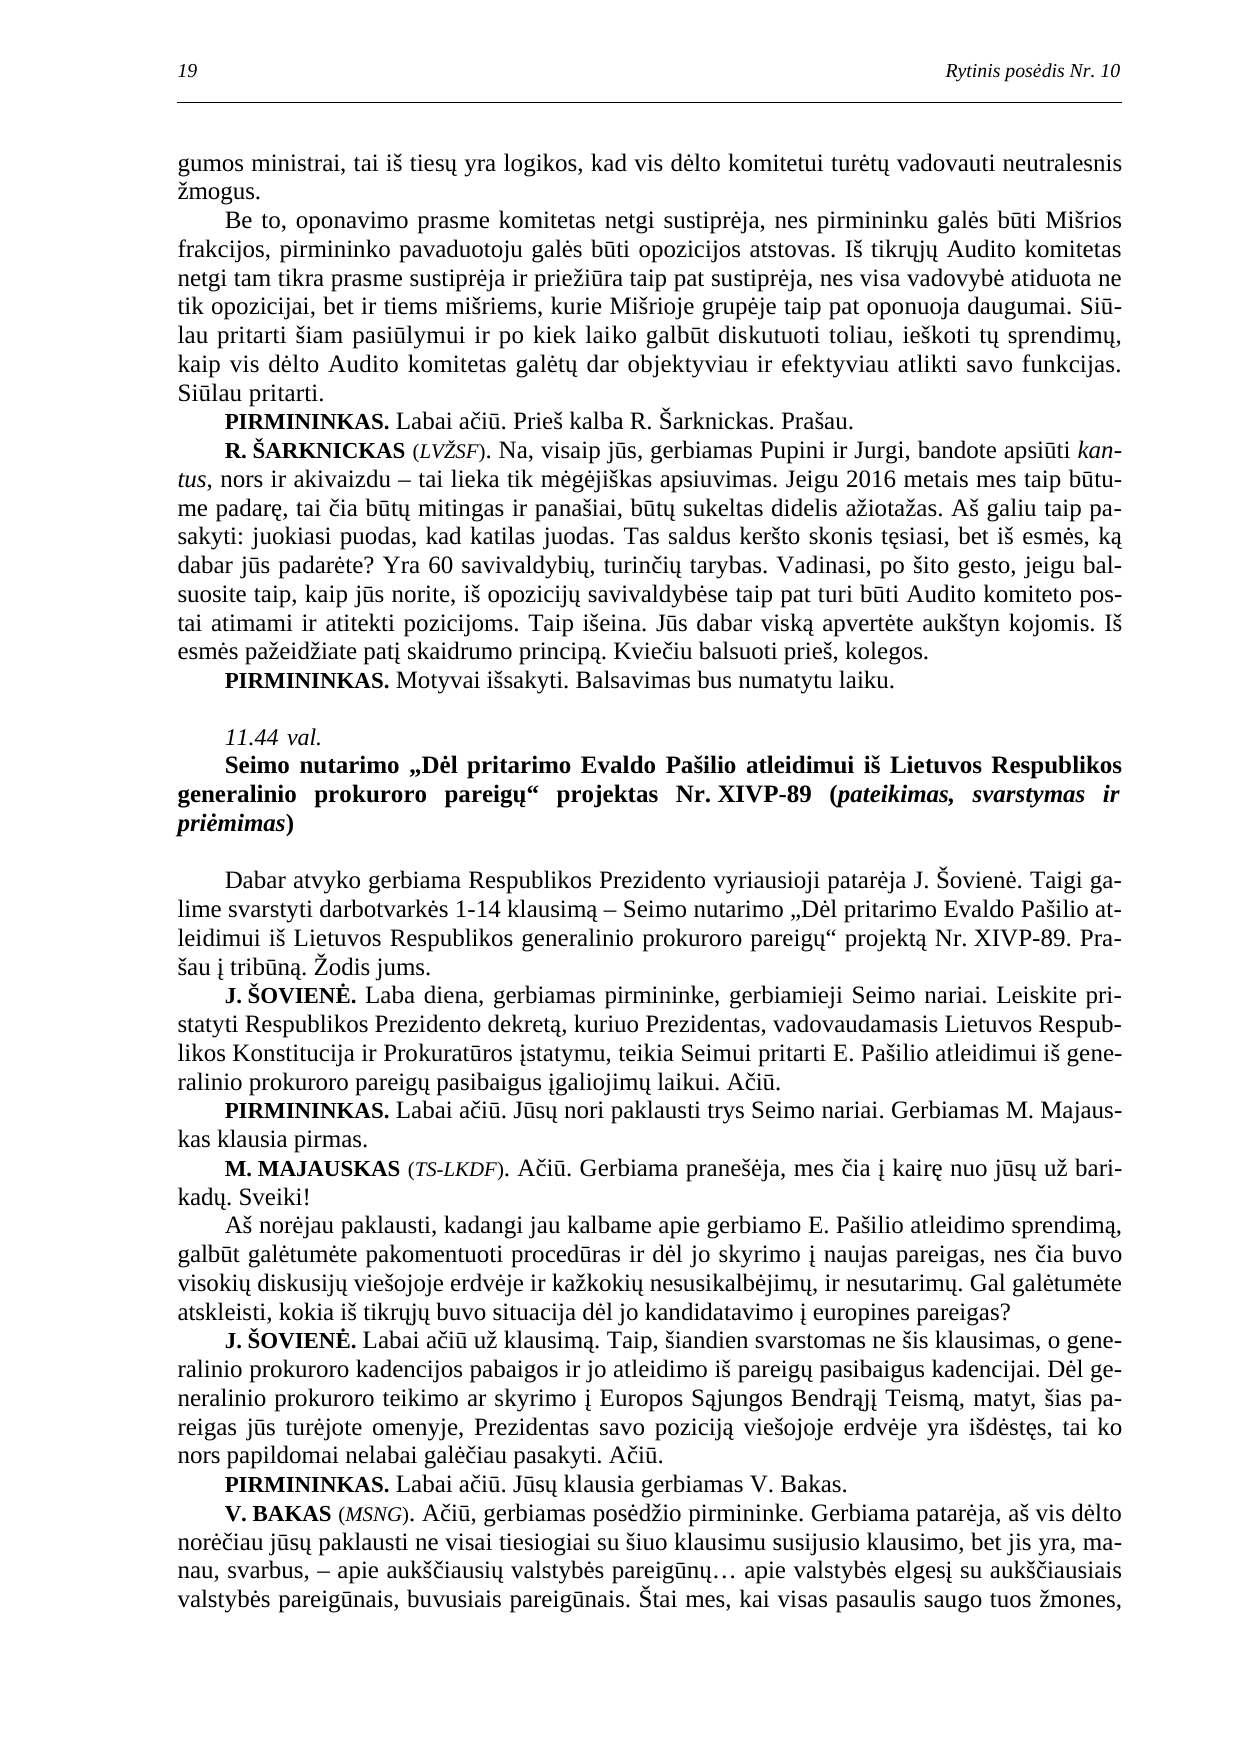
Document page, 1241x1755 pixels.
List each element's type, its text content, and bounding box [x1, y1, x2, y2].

text Da­bar at­vy­ko ger­bia­ma Res­pub­li­kos Pre­zi­den­to vy­riau­sio­ji pa­ta­rė­ja J. Šo­vie­nė. Tai­gi ga­li­me svars­ty­ti dar­bo­tvarkės 1-14 klau­si­mą – Sei­mo nu­ta­ri­mo „Dėl pri­ta­ri­mo Eval­do Pa­ši­lio at­lei­di­mui iš Lie­tu­vos Res­pub­li­kos ge­ne­ra­li­nio pro­ku­ro­ro pa­rei­gų“ pro­jek­tą Nr. XIVP-89. Pra­šau į tri­bū­ną. Žo­dis jums. [177, 865, 1122, 980]
text J. ŠOVIENĖ. La­bai ačiū už klau­si­mą. Taip, šian­dien svars­to­mas ne šis klau­si­mas, o ge­ne­ra­li­nio pro­ku­ro­ro ka­den­ci­jos pa­bai­gos ir jo at­lei­di­mo iš pa­rei­gų pa­si­bai­gus ka­den­ci­jai. Dėl ge­ne­ra­li­nio pro­ku­ro­ro tei­ki­mo ar sky­ri­mo į Eu­ro­pos Są­jun­gos Ben­drą­jį Teis­mą, ma­tyt, šias pa­rei­gas jūs tu­rė­jo­te ome­ny­je, Pre­zi­den­tas sa­vo po­zi­ci­ją vie­šo­jo­je erd­vė­je yra iš­dės­tęs, tai ko nors pa­pil­do­mai ne­la­bai ga­lė­čiau pa­sa­ky­ti. Ačiū. [177, 1325, 1122, 1469]
text Be to, opo­na­vi­mo pras­me ko­mi­te­tas net­gi su­stip­rė­ja, nes pir­mi­nin­ku ga­lės bū­ti Miš­rios frak­ci­jos, pir­mi­nin­ko pa­va­duo­to­ju ga­lės bū­ti opo­zi­ci­jos at­sto­vas. Iš tik­rų­jų Au­di­to ko­mi­te­tas net­gi tam tik­ra pras­me su­stip­rė­ja ir prie­žiū­ra taip pat su­stip­rė­ja, nes vi­sa va­do­vy­bė ati­duo­ta ne tik opo­zi­ci­jai, bet ir tiems miš­riems, ku­rie Miš­rio­je gru­pė­je taip pat opo­nuo­ja dau­gu­mai. Siū­lau pri­tar­ti šiam pa­siū­ly­mui ir po kiek lai­ko gal­būt dis­ku­tuo­ti to­liau, ieš­ko­ti tų spren­di­mų, kaip vis dėl­to Au­di­to ko­mi­te­tas ga­lė­tų dar ob­jek­ty­viau ir efek­ty­viau at­lik­ti sa­vo funk­ci­jas. Siū­lau pri­tar­ti. [177, 205, 1122, 406]
text Aš no­rė­jau pa­klaus­ti, ka­dan­gi jau kal­ba­me apie ger­bia­mo E. Pa­ši­lio at­lei­di­mo spren­di­mą, gal­būt ga­lė­tu­mė­te pa­ko­men­tuo­ti pro­ce­dū­ras ir dėl jo sky­ri­mo į nau­jas pa­rei­gas, nes čia bu­vo vi­so­kių dis­ku­si­jų vie­šo­jo­je erd­vė­je ir kaž­ko­kių ne­su­si­kal­bė­ji­mų, ir ne­su­ta­ri­mų. Gal ga­lė­tu­mė­te at­skleis­ti, ko­kia iš tik­rų­jų bu­vo si­tu­a­ci­ja dėl jo kan­di­da­ta­vi­mo į eu­ro­pi­nes pa­rei­gas? [177, 1210, 1122, 1325]
text Sei­mo nu­ta­ri­mo „Dėl pri­ta­ri­mo Eval­do Pa­ši­lio at­lei­di­mui iš Lie­tu­vos Res­pub­li­kos ge­ne­ra­li­nio pro­ku­ro­ro pa­rei­gų“ pro­jek­tas Nr. XIVP-89 (pa­tei­ki­mas, svars­ty­mas ir priėmimas) [177, 750, 1122, 837]
text M. MAJAUSKAS (TS-LKDF). Ačiū. Ger­bia­ma pra­ne­šė­ja, mes čia į kai­rę nuo jū­sų už ba­ri­ka­dų. Svei­ki! [177, 1153, 1122, 1210]
text PIRMININKAS. La­bai ačiū. Prieš kal­ba R. Šar­knic­kas. Pra­šau. [177, 406, 1122, 435]
text V. BAKAS (MSNG). Ačiū, ger­bia­mas po­sė­džio pir­mi­nin­ke. Ger­bia­ma pa­ta­rė­ja, aš vis dėl­to no­rė­čiau jū­sų pa­klaus­ti ne vi­sai tie­sio­giai su šiuo klau­si­mu su­si­ju­sio klau­si­mo, bet jis yra, ma­nau, svar­bus, – apie aukš­čiau­sių vals­ty­bės pa­rei­gū­nų… apie vals­ty­bės el­ge­sį su aukš­čiau­siais vals­ty­bės pa­rei­gū­nais, bu­vu­siais pa­rei­gū­nais. Štai mes, kai vi­sas pa­sau­lis sau­go tuos žmo­nes, [177, 1498, 1122, 1613]
text R. ŠARKNICKAS (LVŽSF). Na, vi­saip jūs, ger­bia­mas Pu­pi­ni ir Jur­gi, ban­do­te ap­siū­ti kan­tus, nors ir aki­vaiz­du – tai lie­ka tik mė­gė­jiš­kas ap­siu­vi­mas. Jei­gu 2016 me­tais mes taip bū­tu­me pa­da­rę, tai čia bū­tų mi­tin­gas ir pa­na­šiai, bū­tų su­kel­tas di­de­lis ažio­ta­žas. Aš ga­liu taip pa­saky­ti: juo­kia­si puo­das, kad ka­ti­las juo­das. Tas sal­dus kerš­to sko­nis tę­sia­si, bet iš es­mės, ką da­bar jūs pa­da­rė­te? Yra 60 sa­vi­val­dy­bių, tu­rin­čių ta­ry­bas. Va­di­na­si, po ši­to ges­to, jei­gu bal­suo­si­te taip, kaip jūs no­ri­te, iš opo­zi­ci­jų sa­vi­val­dy­bė­se taip pat tu­ri bū­ti Au­di­to ko­mi­te­to pos­tai at­ima­mi ir ati­tekti po­zi­ci­joms. Taip iš­ei­na. Jūs da­bar vis­ką ap­ver­tė­te aukš­tyn ko­jomis. Iš es­mės pa­žei­džia­te pa­tį skaid­ru­mo prin­ci­pą. Kvie­čiu bal­suo­ti prieš, ko­le­gos. [177, 435, 1122, 665]
text J. ŠOVIENĖ. La­ba die­na, ger­bia­mas pir­mi­nin­ke, ger­bia­mie­ji Sei­mo na­riai. Leis­ki­te pri­sta­ty­ti Res­pub­li­kos Pre­zi­den­to dek­re­tą, ku­riuo Pre­zi­den­tas, va­do­vau­da­ma­sis Lie­tu­vos Res­pub­li­kos Kon­sti­tu­ci­ja ir Pro­ku­ra­tū­ros įsta­ty­mu, tei­kia Sei­mui pri­tar­ti E. Pa­ši­lio at­lei­di­mui iš ge­ne­ra­li­nio pro­ku­ro­ro pa­rei­gų pa­si­bai­gus įga­lio­ji­mų lai­kui. Ačiū. [177, 980, 1122, 1095]
text gu­mos mi­nist­rai, tai iš tie­sų yra lo­gi­kos, kad vis dėl­to ko­mi­te­tui tu­rė­tų va­do­vau­ti neut­ra­les­nis žmo­gus. [177, 148, 1122, 205]
text 11.44 val. [224, 723, 1122, 750]
text PIRMININKAS. La­bai ačiū. Jū­sų klau­sia ger­bia­mas V. Ba­kas. [177, 1469, 1122, 1498]
text PIRMININKAS. Mo­ty­vai iš­sa­ky­ti. Bal­sa­vi­mas bus nu­ma­ty­tu lai­ku. [177, 665, 1122, 694]
text PIRMININKAS. La­bai ačiū. Jū­sų no­ri pa­klaus­ti trys Sei­mo na­riai. Ger­bia­mas M. Ma­jaus­kas klau­sia pir­mas. [177, 1095, 1122, 1153]
